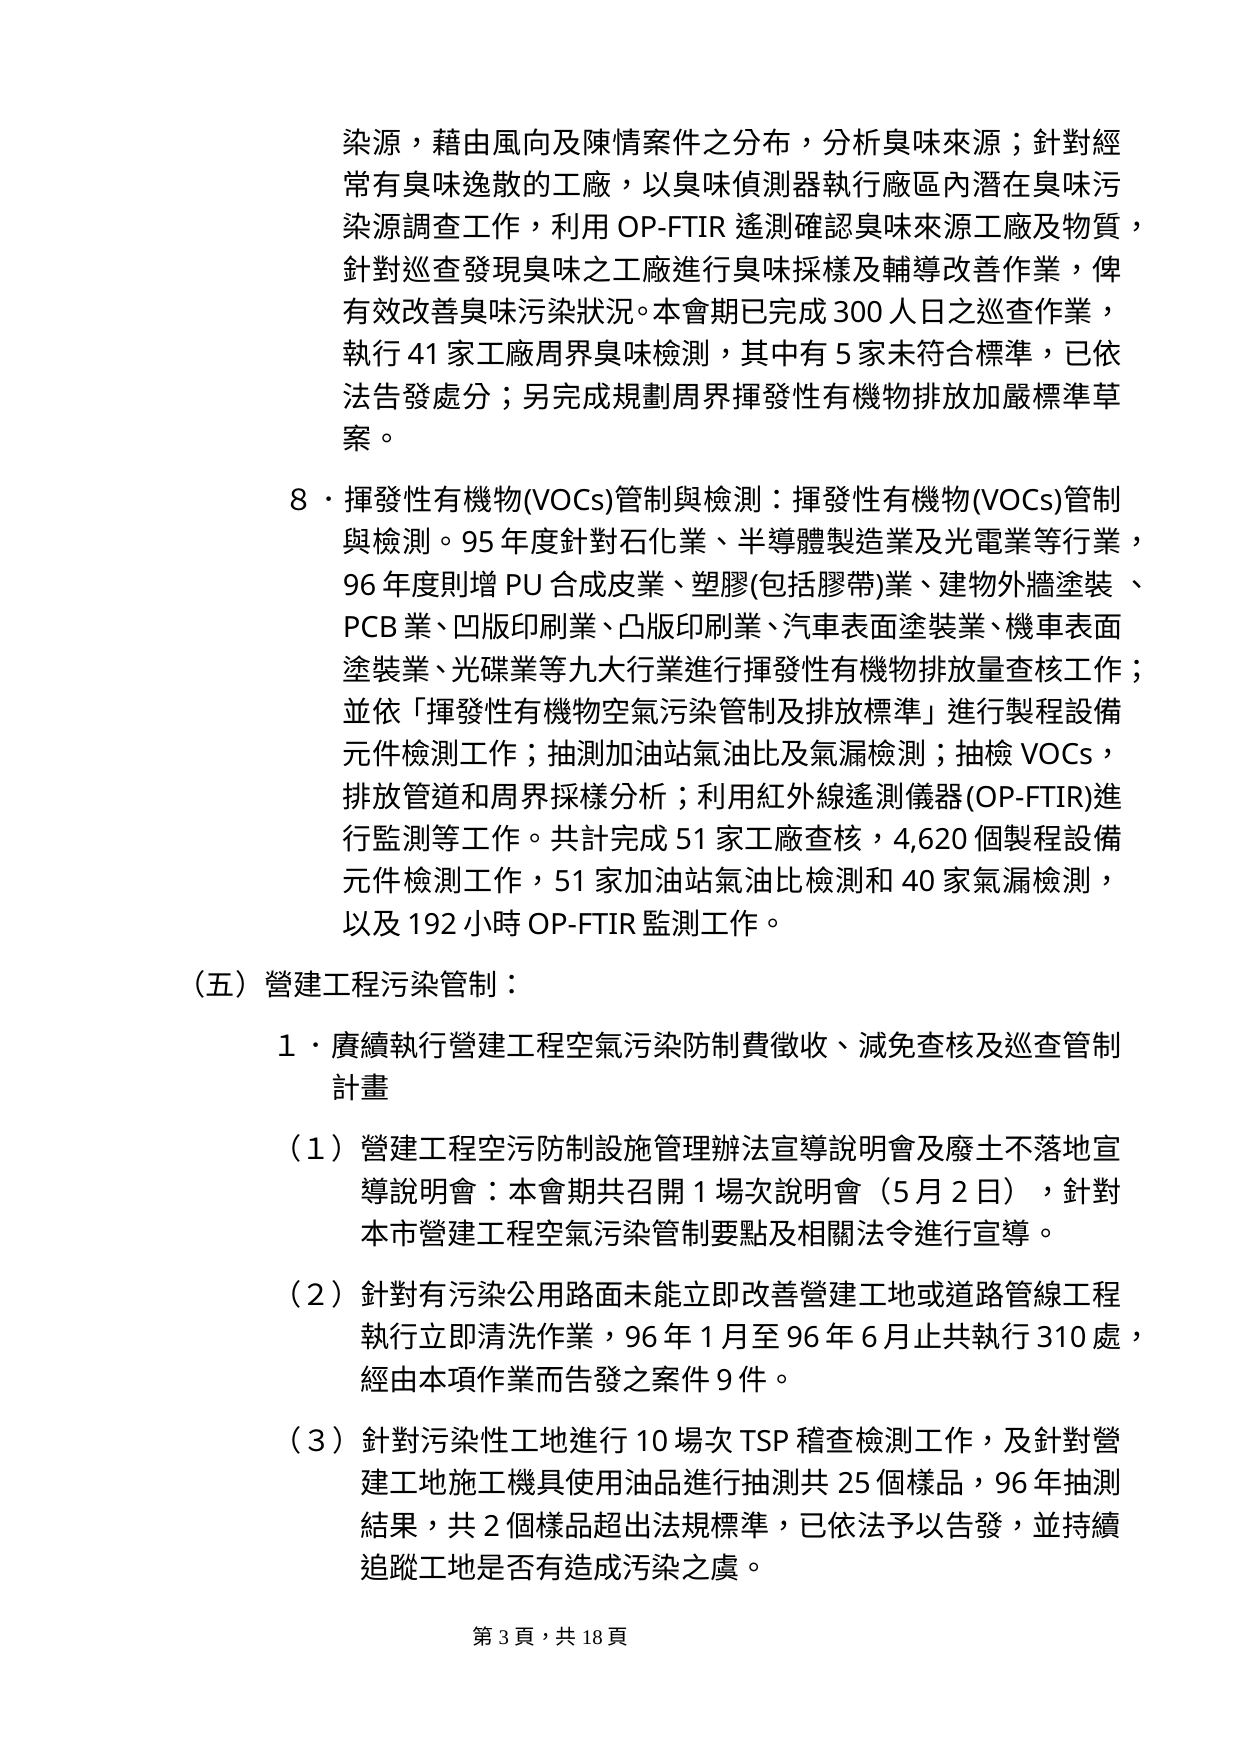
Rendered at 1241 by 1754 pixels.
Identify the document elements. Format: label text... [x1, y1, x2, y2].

text （２）針對有污染公用路面未能立即改善營建工地或道路管線工程執行立即清洗作業，96年1月至96年6月止共執行310處，經由本項作業而告發之案件9件。 [272, 1272, 1122, 1399]
text （五）營建工程污染管制： [118, 962, 1122, 1004]
text （１）營建工程空污防制設施管理辦法宣導說明會及廢土不落地宣導說明會：本會期共召開1場次說明會（5月2日），針對本市營建工程空氣污染管制要點及相關法令進行宣導。 [272, 1126, 1122, 1253]
text １．賡續執行營建工程空氣污染防制費徵收、減免查核及巡查管制計畫 [272, 1023, 1122, 1107]
text ８．揮發性有機物(VOCs)管制與檢測：揮發性有機物(VOCs)管制與檢測。95年度針對石化業、半導體製造業及光電業等行業，96年度則增PU合成皮業、塑膠(包括膠帶)業、建物外牆塗裝、PCB業、凹版印刷業、凸版印刷業、汽車表面塗裝業、機車表面塗裝業、光碟業等九大行業進行揮發性有機物排放量查核工作；並依「揮發性有機物空氣污染管制及排放標準」進行製程設備元件檢測工作；抽測加油站氣油比及氣漏檢測；抽檢VOCs，排放管道和周界採樣分析；利用紅外線遙測儀器(OP-FTIR)進行監測等工作。共計完成51家工廠查核，4,620個製程設備元件檢測工作，51家加油站氣油比檢測和40家氣漏檢測，以及192小時OP-FTIR監測工作。 [284, 477, 1122, 943]
text ７．高雄市臭味污染來源調查及管制：安排巡臭員於特定區位巡查；建置臭味污染源系統，由陳情地點直接查詢附近可疑污染源，藉由風向及陳情案件之分布，分析臭味來源；針對經常有臭味逸散的工廠，以臭味偵測器執行廠區內潛在臭味污染源調查工作，利用OP-FTIR 遙測確認臭味來源工廠及物質，針對巡查發現臭味之工廠進行臭味採樣及輔導改善作業，俾有效改善臭味污染狀況。本會期已完成300人日之巡查作業，執行41家工廠周界臭味檢測，其中有5家未符合標準，已依法告發處分；另完成規劃周界揮發性有機物排放加嚴標準草案。 [284, 119, 1122, 458]
text （３）針對污染性工地進行10場次TSP稽查檢測工作，及針對營建工地施工機具使用油品進行抽測共25個樣品，96年抽測結果，共2個樣品超出法規標準，已依法予以告發，並持續追蹤工地是否有造成汚染之虞。 [272, 1417, 1122, 1587]
